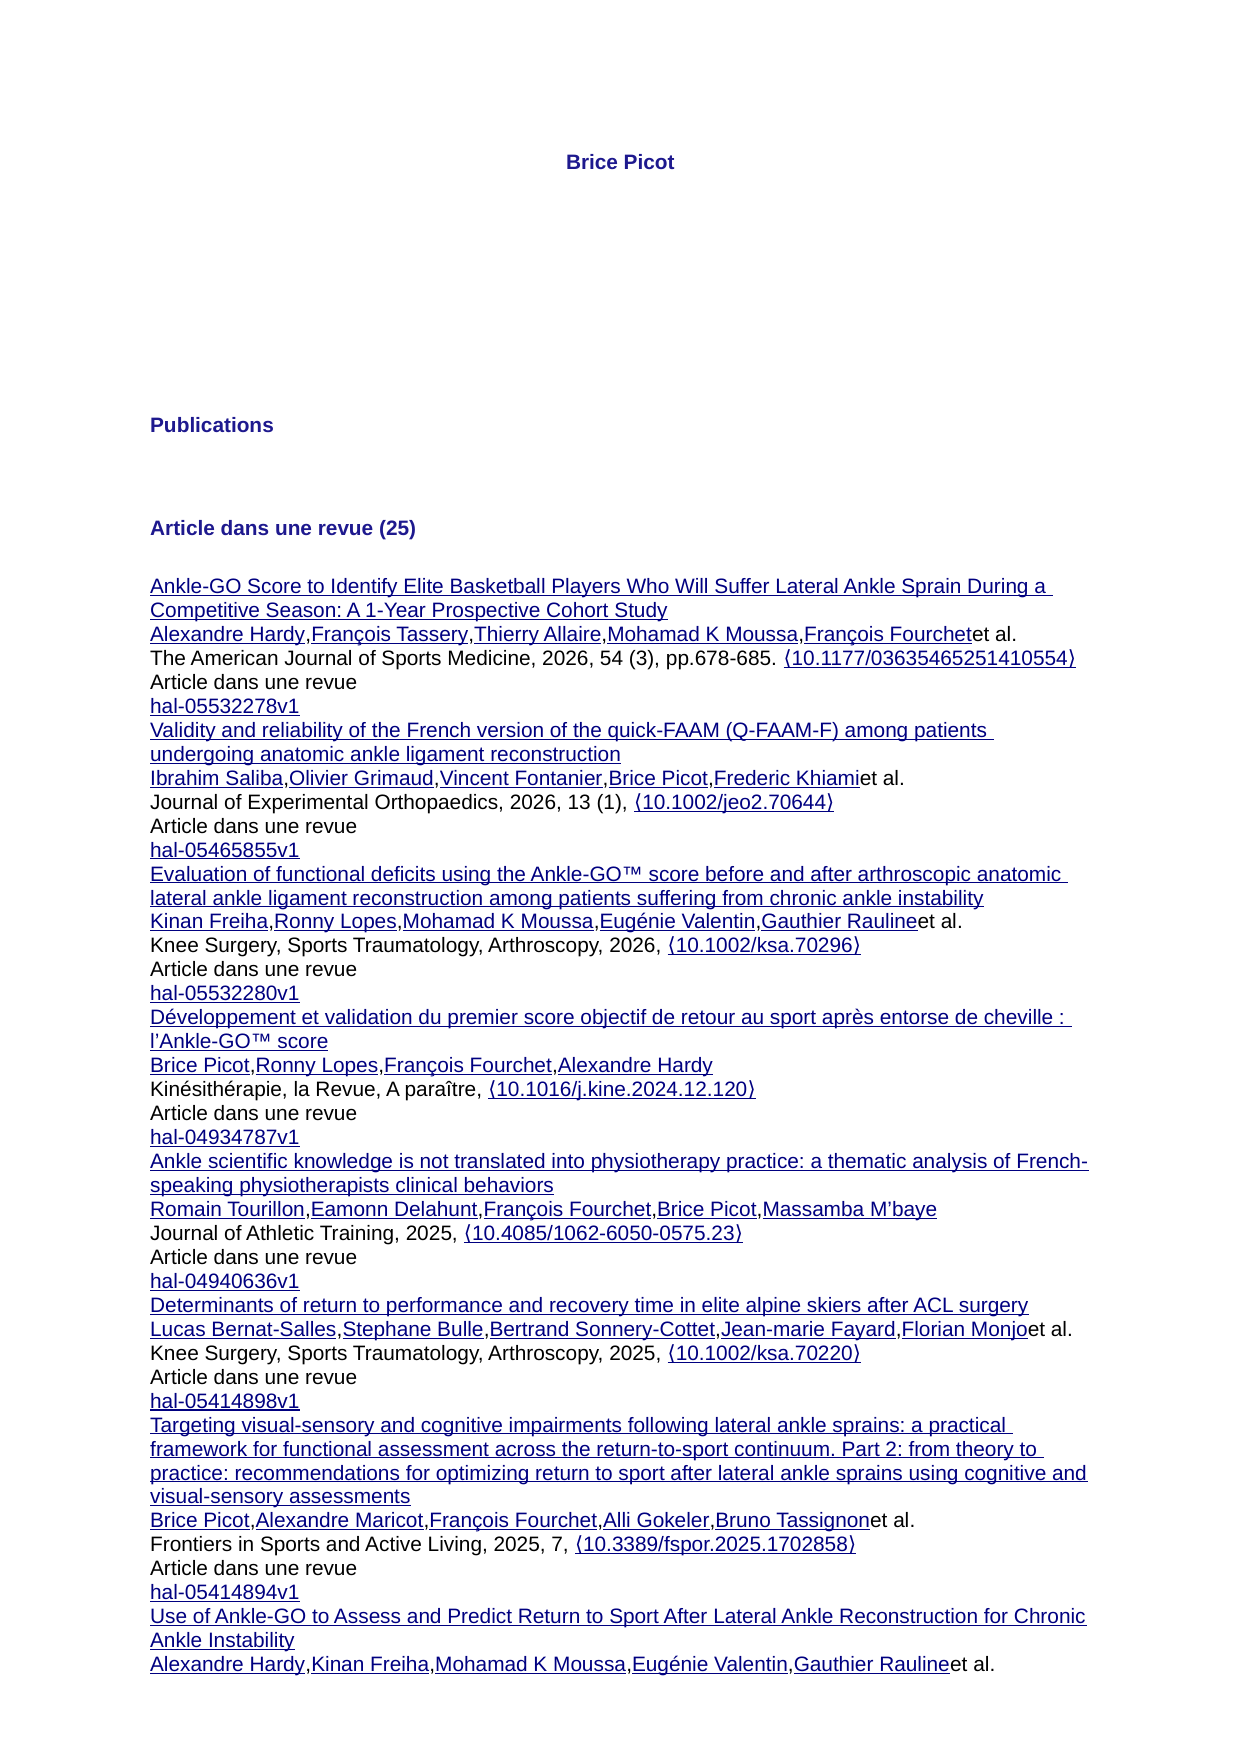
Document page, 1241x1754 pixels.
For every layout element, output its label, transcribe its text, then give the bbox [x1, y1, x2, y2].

table_cell Validity and reliability of the French version of the quick-FAAM (Q-FAAM-F) among patients undergoing anatomic ankle ligament reconstruction Ibrahim Saliba,Olivier Grimaud,Vincent Fontanier,Brice Picot,Frederic Khiamiet al. Journal of Experimental Orthopaedics, 2026, 13 (1), ⟨10.1002/jeo2.70644⟩ Article dans une revue hal-05465855v1 [150, 718, 1090, 861]
subtitle Article dans une revue (25) [150, 516, 1090, 539]
table_cell Evaluation of functional deficits using the Ankle‐GO™ score before and after arthroscopic anatomic lateral ankle ligament reconstruction among patients suffering from chronic ankle instability Kinan Freiha,Ronny Lopes,Mohamad K Moussa,Eugénie Valentin,Gauthier Raulineet al. Knee Surgery, Sports Traumatology, Arthroscopy, 2026, ⟨10.1002/ksa.70296⟩ Article dans une revue hal-05532280v1 [150, 861, 1090, 1005]
table_cell Targeting visual-sensory and cognitive impairments following lateral ankle sprains: a practical framework for functional assessment across the return-to-sport continuum. Part 2: from theory to practice: recommendations for optimizing return to sport after lateral ankle sprains using cognitive and visual-sensory assessments Brice Picot,Alexandre Maricot,François Fourchet,Alli Gokeler,Bruno Tassignonet al. Frontiers in Sports and Active Living, 2025, 7, ⟨10.3389/fspor.2025.1702858⟩ Article dans une revue hal-05414894v1 [150, 1413, 1090, 1604]
subtitle Brice Picot [150, 150, 1090, 174]
table_cell Ankle scientific knowledge is not translated into physiotherapy practice: a thematic analysis of French-speaking physiotherapists clinical behaviors Romain Tourillon,Eamonn Delahunt,François Fourchet,Brice Picot,Massamba M’baye Journal of Athletic Training, 2025, ⟨10.4085/1062-6050-0575.23⟩ Article dans une revue hal-04940636v1 [150, 1149, 1090, 1293]
table_header Ankle-GO Score to Identify Elite Basketball Players Who Will Suffer Lateral Ankle Sprain During a Competitive Season: A 1-Year Prospective Cohort Study Alexandre Hardy,François Tassery,Thierry Allaire,Mohamad K Moussa,François Fourchetet al. The American Journal of Sports Medicine, 2026, 54 (3), pp.678-685. ⟨10.1177/03635465251410554⟩ Article dans une revue hal-05532278v1 [150, 574, 1090, 718]
subtitle Publications [150, 412, 1090, 436]
table_cell Determinants of return to performance and recovery time in elite alpine skiers after ACL surgery Lucas Bernat-Salles,Stephane Bulle,Bertrand Sonnery-Cottet,Jean‐marie Fayard,Florian Monjoet al. Knee Surgery, Sports Traumatology, Arthroscopy, 2025, ⟨10.1002/ksa.70220⟩ Article dans une revue hal-05414898v1 [150, 1293, 1090, 1412]
table_cell Use of Ankle-GO to Assess and Predict Return to Sport After Lateral Ankle Reconstruction for Chronic Ankle Instability Alexandre Hardy,Kinan Freiha,Mohamad K Moussa,Eugénie Valentin,Gauthier Raulineet al. [150, 1604, 1090, 1676]
table_cell Développement et validation du premier score objectif de retour au sport après entorse de cheville : l’Ankle-GO™ score Brice Picot,Ronny Lopes,François Fourchet,Alexandre Hardy Kinésithérapie, la Revue, A paraître, ⟨10.1016/j.kine.2024.12.120⟩ Article dans une revue hal-04934787v1 [150, 1005, 1090, 1149]
